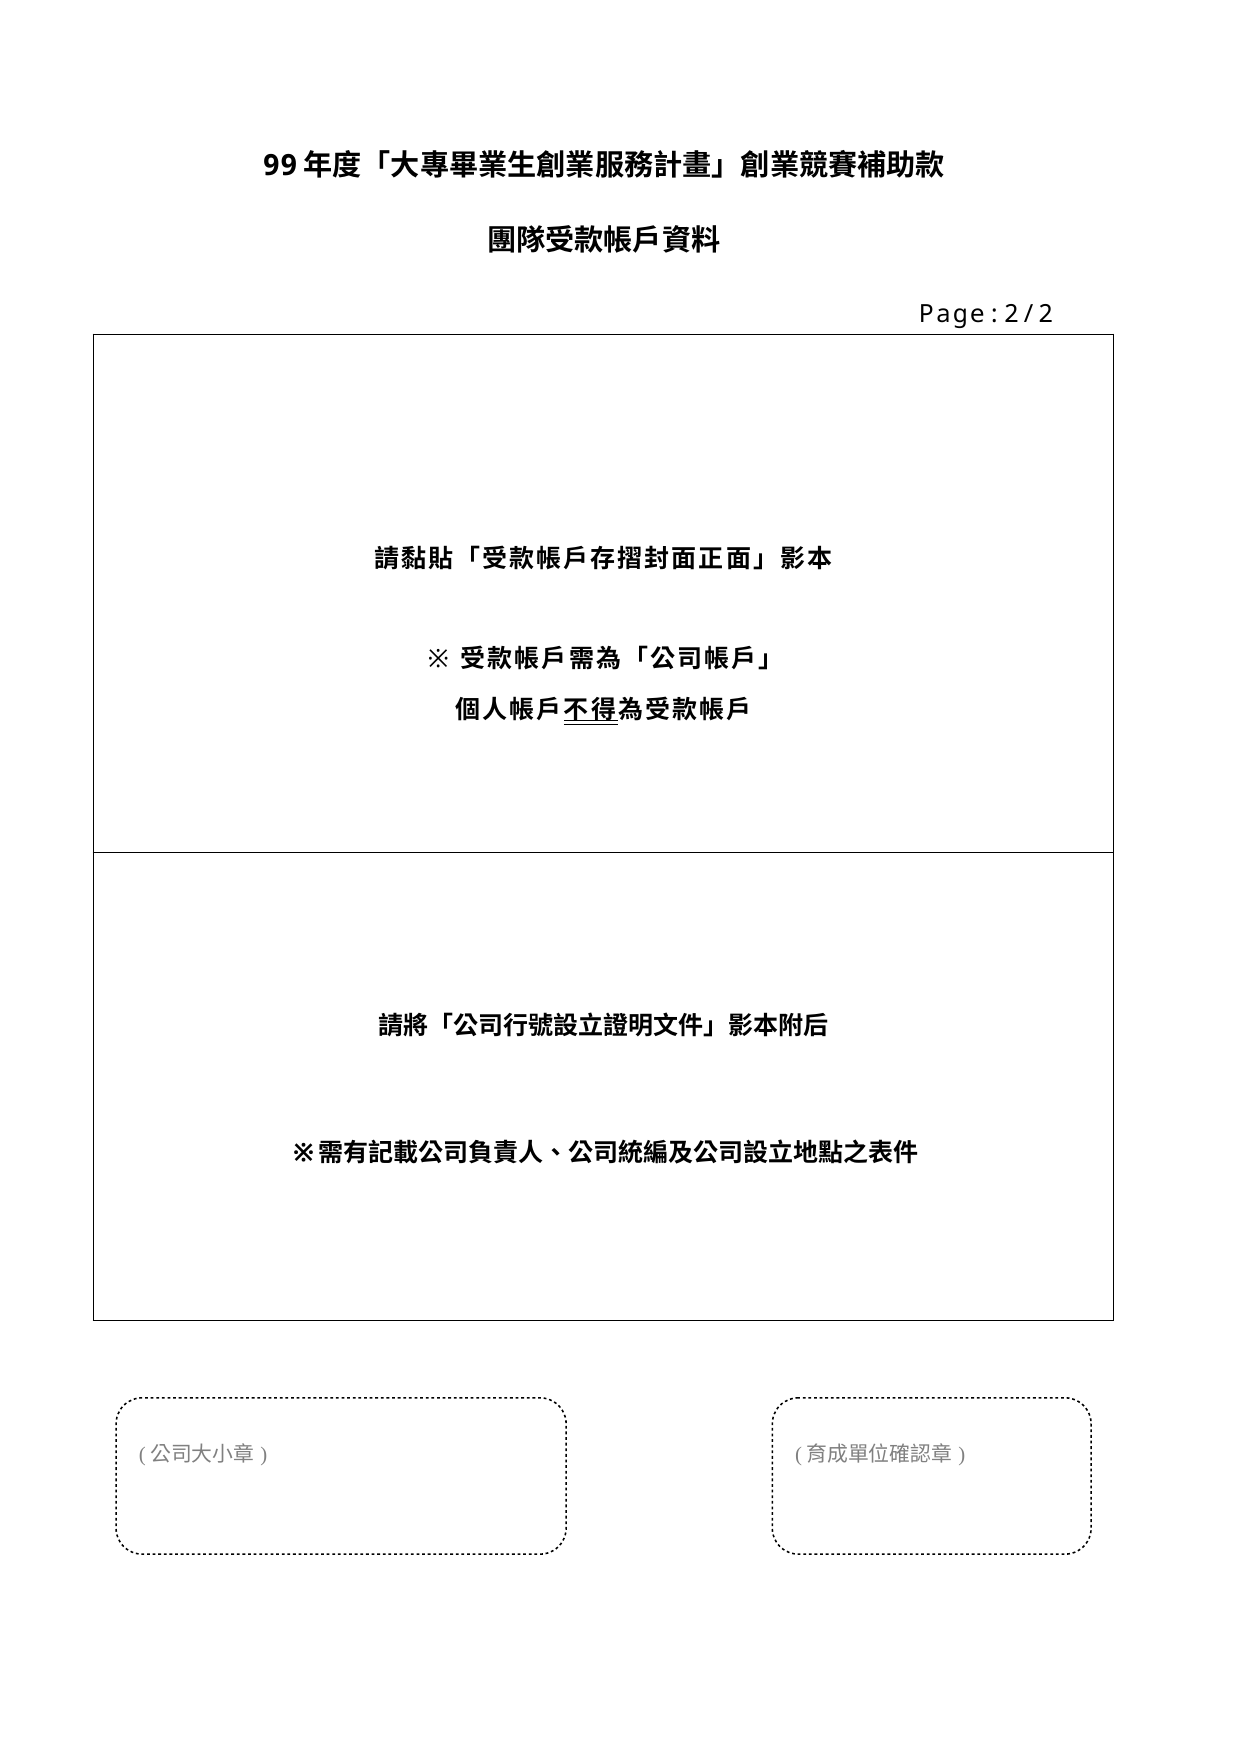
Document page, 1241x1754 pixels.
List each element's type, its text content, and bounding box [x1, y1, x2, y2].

text 99年度「大專畢業生創業服務計畫」創業競賽補助款 [154, 121, 1053, 183]
text Page:2/2 [153, 271, 1053, 333]
table_header 請黏貼「受款帳戶存摺封面正面」影本 受款帳戶需為「公司帳戶」 個人帳戶不得為受款帳戶 [94, 335, 1113, 852]
text 團隊受款帳戶資料 [154, 196, 1053, 258]
table_cell 請將「公司行號設立證明文件」影本附后 ※需有記載公司負責人、公司統編及公司設立地點之表件 [94, 853, 1113, 1320]
